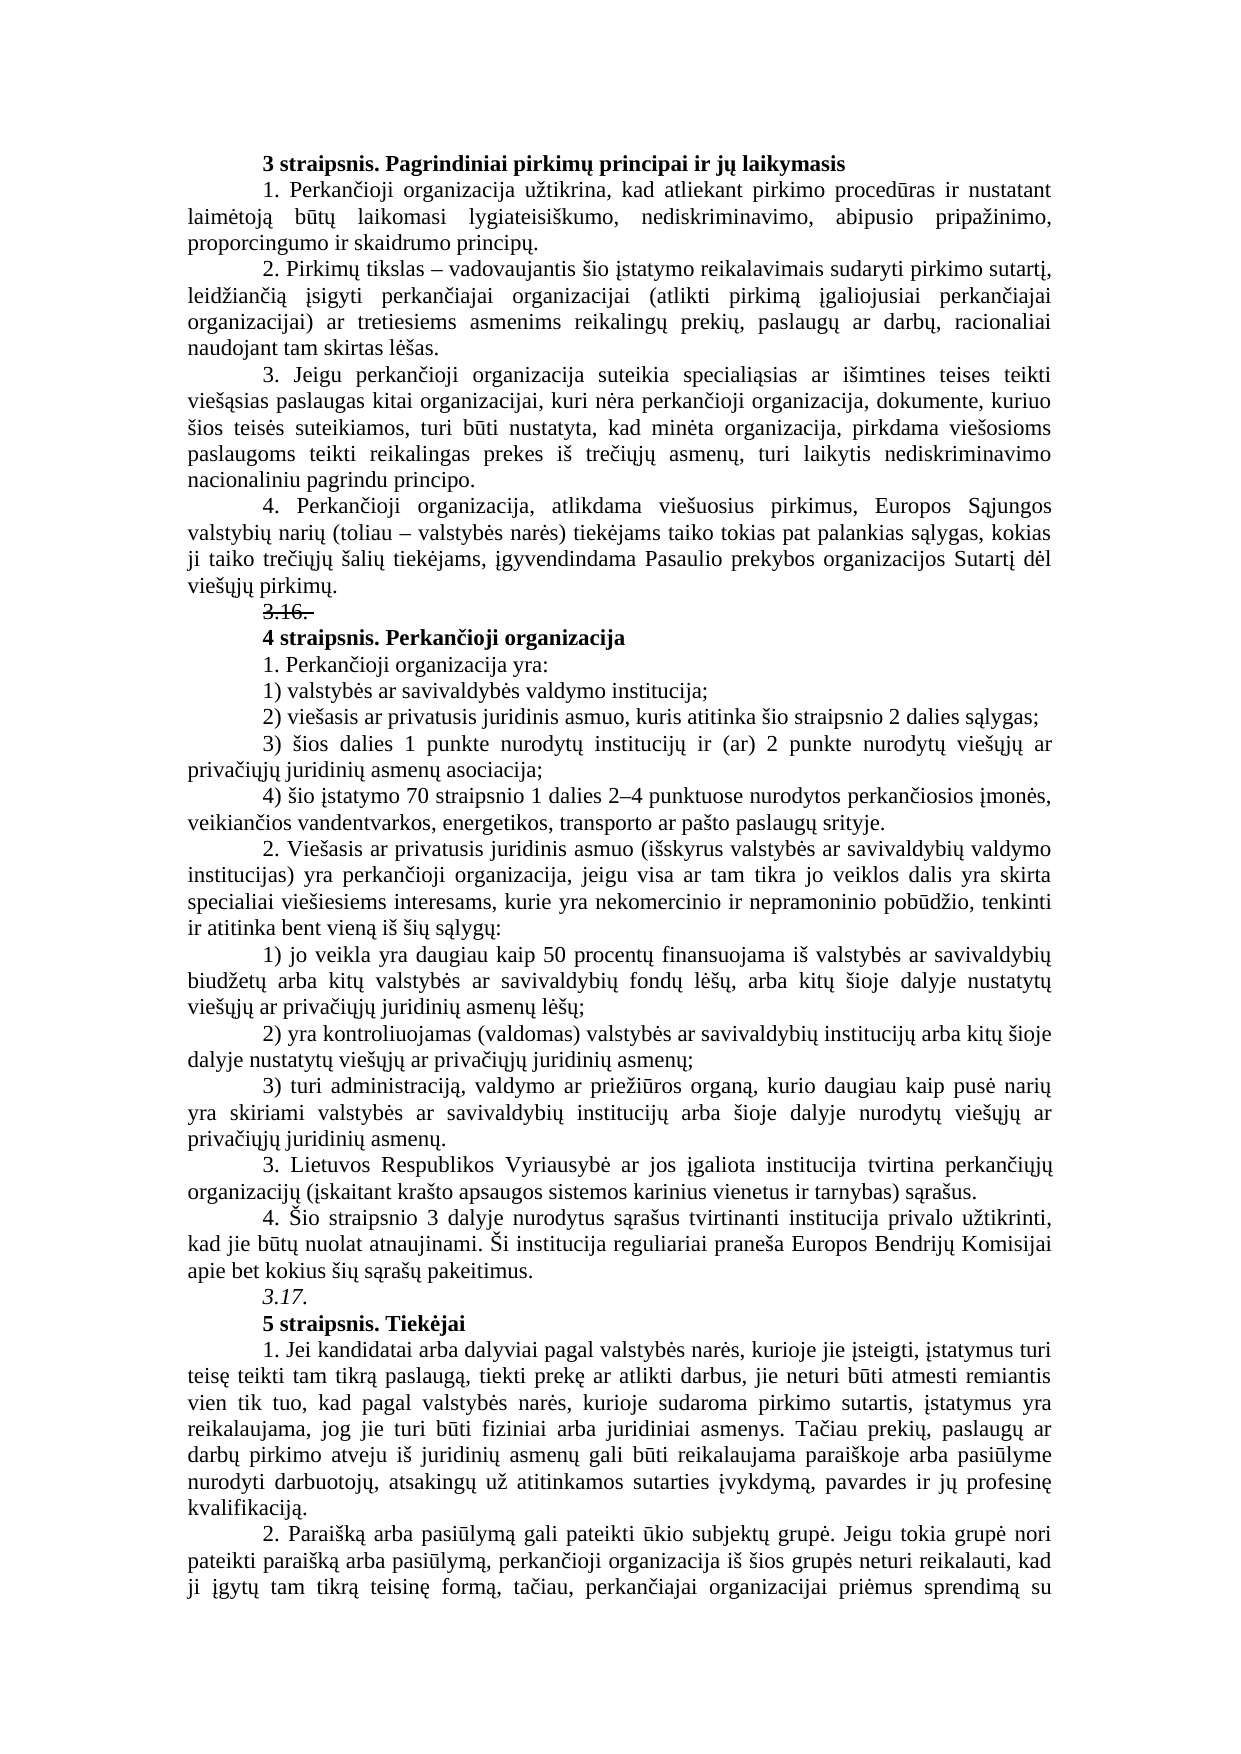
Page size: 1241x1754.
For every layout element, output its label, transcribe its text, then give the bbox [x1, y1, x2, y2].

text 2. Viešasis ar privatusis juridinis asmuo (išskyrus valstybės ar savivaldybių valdymo institucijas) yra perkančioji organizacija, jeigu visa ar tam tikra jo veiklos dalis yra skirta specialiai viešiesiems interesams, kurie yra nekomercinio ir nepramoninio pobūdžio, tenkinti ir atitinka bent vieną iš šių sąlygų: [187, 835, 1053, 941]
text 2) viešasis ar privatusis juridinis asmuo, kuris atitinka šio straipsnio 2 dalies sąlygas; [187, 703, 1053, 730]
text 4. Šio straipsnio 3 dalyje nurodytus sąrašus tvirtinanti institucija privalo užtikrinti, kad jie būtų nuolat atnaujinami. Ši institucija reguliariai praneša Europos Bendrijų Komisijai apie bet kokius šių sąrašų pakeitimus. [187, 1204, 1053, 1283]
text 4 straipsnis. Perkančioji organizacija [187, 624, 1053, 651]
text 2) yra kontroliuojamas (valdomas) valstybės ar savivaldybių institucijų arba kitų šioje dalyje nustatytų viešųjų ar privačiųjų juridinių asmenų; [187, 1020, 1053, 1072]
text 3. Jeigu perkančioji organizacija suteikia specialiąsias ar išimtines teises teikti viešąsias paslaugas kitai organizacijai, kuri nėra perkančioji organizacija, dokumente, kuriuo šios teisės suteikiamos, turi būti nustatyta, kad minėta organizacija, pirkdama viešosioms paslaugoms teikti reikalingas prekes iš trečiųjų asmenų, turi laikytis nediskriminavimo nacionaliniu pagrindu principo. [187, 361, 1053, 493]
text 2. Pirkimų tikslas – vadovaujantis šio įstatymo reikalavimais sudaryti pirkimo sutartį, leidžiančią įsigyti perkančiajai organizacijai (atlikti pirkimą įgaliojusiai perkančiajai organizacijai) ar tretiesiems asmenims reikalingų prekių, paslaugų ar darbų, racionaliai naudojant tam skirtas lėšas. [187, 255, 1053, 361]
text 1. Jei kandidatai arba dalyviai pagal valstybės narės, kurioje jie įsteigti, įstatymus turi teisę teikti tam tikrą paslaugą, tiekti prekę ar atlikti darbus, jie neturi būti atmesti remiantis vien tik tuo, kad pagal valstybės narės, kurioje sudaroma pirkimo sutartis, įstatymus yra reikalaujama, jog jie turi būti fiziniai arba juridiniai asmenys. Tačiau prekių, paslaugų ar darbų pirkimo atveju iš juridinių asmenų gali būti reikalaujama paraiškoje arba pasiūlyme nurodyti darbuotojų, atsakingų už atitinkamos sutarties įvykdymą, pavardes ir jų profesinę kvalifikaciją. [187, 1336, 1053, 1520]
text 3. Lietuvos Respublikos Vyriausybė ar jos įgaliota institucija tvirtina perkančiųjų organizacijų (įskaitant krašto apsaugos sistemos karinius vienetus ir tarnybas) sąrašus. [187, 1151, 1053, 1204]
text 3) šios dalies 1 punkte nurodytų institucijų ir (ar) 2 punkte nurodytų viešųjų ar privačiųjų juridinių asmenų asociacija; [187, 730, 1053, 782]
text 2. Paraišką arba pasiūlymą gali pateikti ūkio subjektų grupė. Jeigu tokia grupė nori pateikti paraišką arba pasiūlymą, perkančioji organizacija iš šios grupės neturi reikalauti, kad ji įgytų tam tikrą teisinę formą, tačiau, perkančiajai organizacijai priėmus sprendimą su [187, 1520, 1053, 1599]
text 5 straipsnis. Tiekėjai [187, 1309, 1053, 1336]
text 1) jo veikla yra daugiau kaip 50 procentų finansuojama iš valstybės ar savivaldybių biudžetų arba kitų valstybės ar savivaldybių fondų lėšų, arba kitų šioje dalyje nustatytų viešųjų ar privačiųjų juridinių asmenų lėšų; [187, 941, 1053, 1020]
text 3 straipsnis. Pagrindiniai pirkimų principai ir jų laikymasis [187, 150, 1053, 176]
text 3) turi administraciją, valdymo ar priežiūros organą, kurio daugiau kaip pusė narių yra skiriami valstybės ar savivaldybių institucijų arba šioje dalyje nurodytų viešųjų ar privačiųjų juridinių asmenų. [187, 1072, 1053, 1151]
text 4) šio įstatymo 70 straipsnio 1 dalies 2–4 punktuose nurodytos perkančiosios įmonės, veikiančios vandentvarkos, energetikos, transporto ar pašto paslaugų srityje. [187, 782, 1053, 835]
text 1. Perkančioji organizacija yra: [187, 651, 1053, 677]
text 1. Perkančioji organizacija užtikrina, kad atliekant pirkimo procedūras ir nustatant laimėtoją būtų laikomasi lygiateisiškumo, nediskriminavimo, abipusio pripažinimo, proporcingumo ir skaidrumo principų. [187, 176, 1053, 255]
text 4. Perkančioji organizacija, atlikdama viešuosius pirkimus, Europos Sąjungos valstybių narių (toliau – valstybės narės) tiekėjams taiko tokias pat palankias sąlygas, kokias ji taiko trečiųjų šalių tiekėjams, įgyvendindama Pasaulio prekybos organizacijos Sutartį dėl viešųjų pirkimų. [187, 493, 1053, 598]
text 1) valstybės ar savivaldybės valdymo institucija; [187, 677, 1053, 703]
